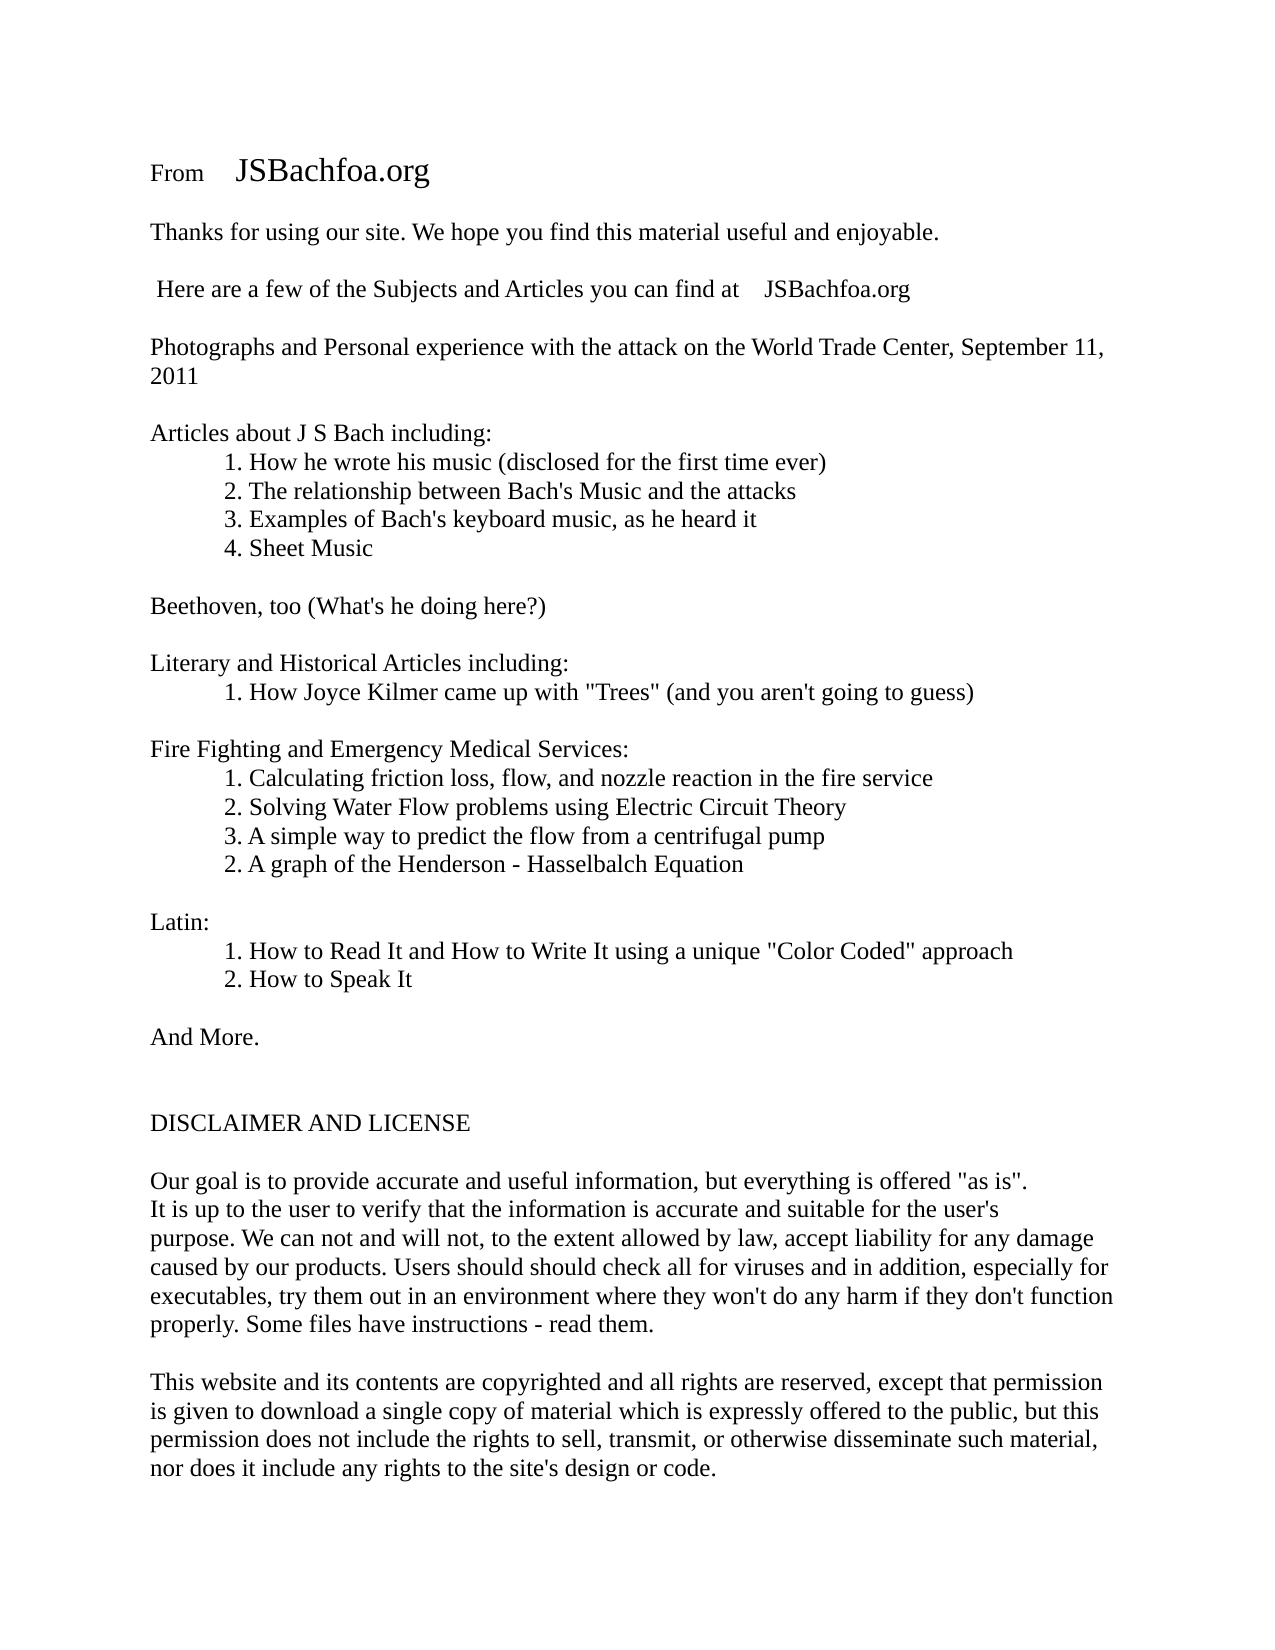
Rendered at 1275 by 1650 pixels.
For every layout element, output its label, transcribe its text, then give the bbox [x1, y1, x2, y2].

text This website and its contents are copyrighted and all rights are reserved, except that permission is given to download a single copy of material which is expressly offered to the public, but this permission does not include the rights to sell, transmit, or otherwise disseminate such material, nor does it include any rights to the site's design or code. [150, 1367, 1125, 1482]
text 1. How he wrote his music (disclosed for the first time ever) [150, 447, 1125, 476]
text Articles about J S Bach including: [150, 418, 1125, 447]
text It is up to the user to verify that the information is accurate and suitable for the user's [150, 1194, 1125, 1223]
text Here are a few of the Subjects and Articles you can find at JSBachfoa.org [150, 274, 1125, 303]
text 1. Calculating friction loss, flow, and nozzle reaction in the fire service [150, 763, 1125, 792]
text 1. How Joyce Kilmer came up with "Trees" (and you aren't going to guess) [150, 677, 1125, 706]
text Beethoven, too (What's he doing here?) [150, 591, 1125, 619]
text Literary and Historical Articles including: [150, 648, 1125, 677]
text 2. Solving Water Flow problems using Electric Circuit Theory [150, 792, 1125, 821]
text 3. A simple way to predict the flow from a centrifugal pump [150, 821, 1125, 849]
text 1. How to Read It and How to Write It using a unique "Color Coded" approach [150, 936, 1125, 964]
text Thanks for using our site. We hope you find this material useful and enjoyable. [150, 217, 1125, 246]
text Our goal is to provide accurate and useful information, but everything is offered "as is". [150, 1166, 1125, 1194]
text 4. Sheet Music [150, 533, 1125, 562]
text 2. How to Speak It [150, 964, 1125, 993]
text Latin: [150, 907, 1125, 936]
text 3. Examples of Bach's keyboard music, as he heard it [150, 504, 1125, 533]
text purpose. We can not and will not, to the extent allowed by law, accept liability for any damage caused by our products. Users should should check all for viruses and in addition, especially for executables, try them out in an environment where they won't do any harm if they don't function properly. Some files have instructions - read them. [150, 1223, 1125, 1338]
text 2. The relationship between Bach's Music and the attacks [150, 476, 1125, 504]
text 2. A graph of the Henderson - Hasselbalch Equation [150, 849, 1125, 878]
text Fire Fighting and Emergency Medical Services: [150, 734, 1125, 763]
text From JSBachfoa.org [150, 150, 1125, 188]
text Photographs and Personal experience with the attack on the World Trade Center, September 11, 2011 [150, 332, 1125, 389]
text And More. [150, 1022, 1125, 1051]
text DISCLAIMER AND LICENSE [150, 1108, 1125, 1137]
